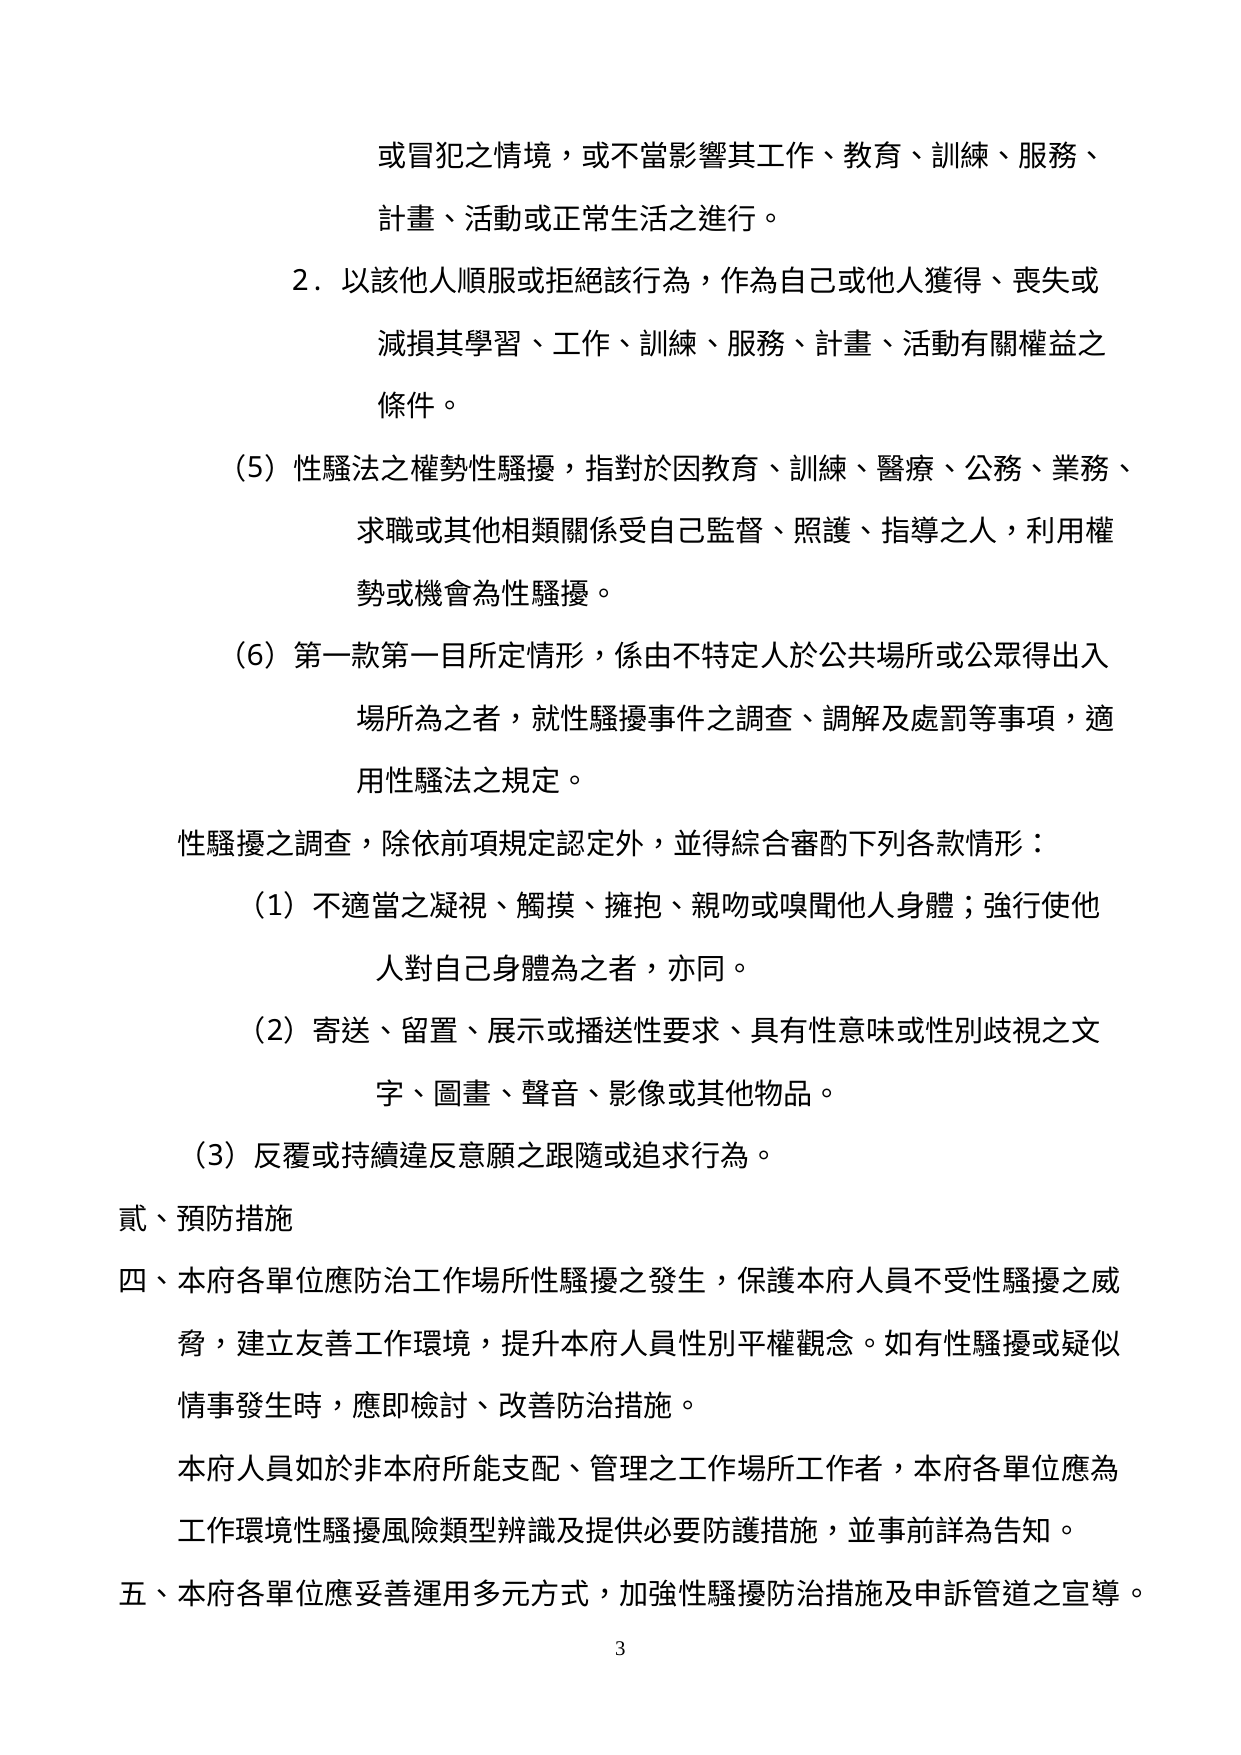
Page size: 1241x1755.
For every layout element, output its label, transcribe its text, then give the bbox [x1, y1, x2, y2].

text 貳、預防措施 [59, 1175, 1122, 1237]
text 五、本府各單位應妥善運用多元方式，加強性騷擾防治措施及申訴管道之宣導。本府應就下列人員，實施防治性騷擾之教育訓練： [118, 1550, 1122, 1612]
list 性騷法之權勢性騷擾，指對於因教育、訓練、醫療、公務、業務、求職或其他相類關係受自己監督、照護、指導之人，利用權勢或機會為性騷擾。 [217, 425, 1122, 612]
list 第一款第一目所定情形，係由不特定人於公共場所或公眾得出入場所為之者，就性騷擾事件之調查、調解及處罰等事項，適用性騷法之規定。 [217, 612, 1122, 800]
text 性騷擾之調查，除依前項規定認定外，並得綜合審酌下列各款情形： [177, 800, 1122, 862]
list 反覆或持續違反意願之跟隨或追求行為。 [177, 1112, 1122, 1175]
text 本府人員如於非本府所能支配、管理之工作場所工作者，本府各單位應為工作環境性騷擾風險類型辨識及提供必要防護措施，並事前詳為告知。 [177, 1425, 1122, 1550]
text 四、本府各單位應防治工作場所性騷擾之發生，保護本府人員不受性騷擾之威脅，建立友善工作環境，提升本府人員性別平權觀念。如有性騷擾或疑似情事發生時，應即檢討、改善防治措施。 [118, 1237, 1122, 1425]
list 寄送、留置、展示或播送性要求、具有性意味或性別歧視之文字、圖畫、聲音、影像或其他物品。 [237, 987, 1122, 1112]
list 或冒犯之情境，或不當影響其工作、教育、訓練、服務、計畫、活動或正常生活之進行。 [291, 112, 1122, 237]
list 不適當之凝視、觸摸、擁抱、親吻或嗅聞他人身體；強行使他人對自己身體為之者，亦同。 [237, 862, 1122, 987]
list 以該他人順服或拒絕該行為，作為自己或他人獲得、喪失或減損其學習、工作、訓練、服務、計畫、活動有關權益之條件。 [291, 237, 1122, 425]
